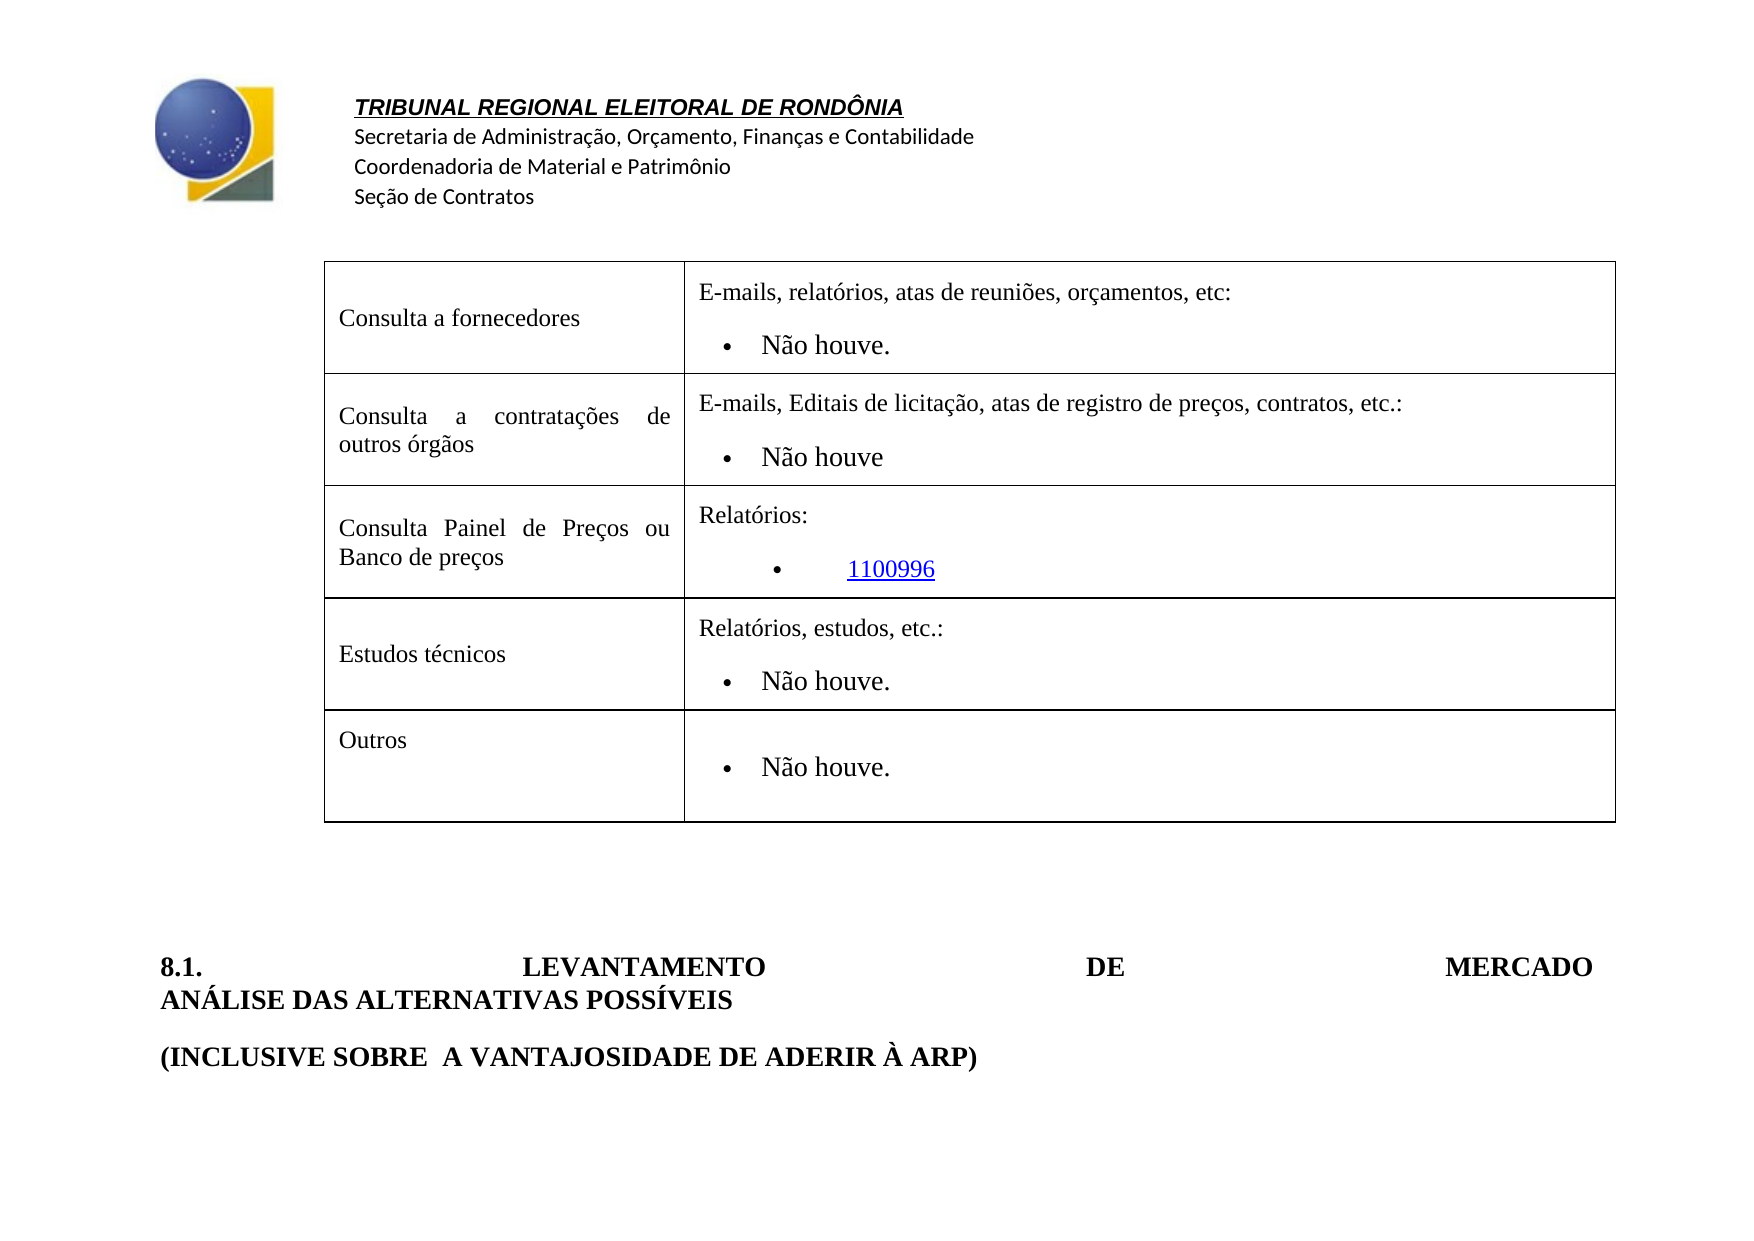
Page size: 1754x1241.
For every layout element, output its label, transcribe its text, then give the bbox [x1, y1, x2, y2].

table_cell Estudos técnicos [325, 599, 684, 709]
text 8.1. LEVANTAMENTO DE MERCADO ANÁLISE DAS ALTERNATIVAS POSSÍVEIS [160, 950, 1594, 1015]
table_cell Relatórios: 1100996 [685, 486, 1615, 597]
table_cell Consulta a contratações de outros órgãos [325, 374, 684, 484]
table_cell Não houve. [685, 711, 1615, 821]
table_cell E-mails, Editais de licitação, atas de registro de preços, contratos, etc.: ​Não houve​ [685, 374, 1615, 484]
table_cell Outros [325, 711, 684, 821]
table_cell Consulta Painel de Preços ou Banco de preços [325, 486, 684, 597]
table_cell Consulta a fornecedores [325, 262, 684, 373]
table_cell E-mails, relatórios, atas de reuniões, orçamentos, etc: Não houve. [685, 262, 1615, 373]
text (INCLUSIVE SOBRE A VANTAJOSIDADE DE ADERIR À ARP) [160, 1040, 1594, 1072]
table_cell Relatórios, estudos, etc.: Não houve. [685, 599, 1615, 709]
